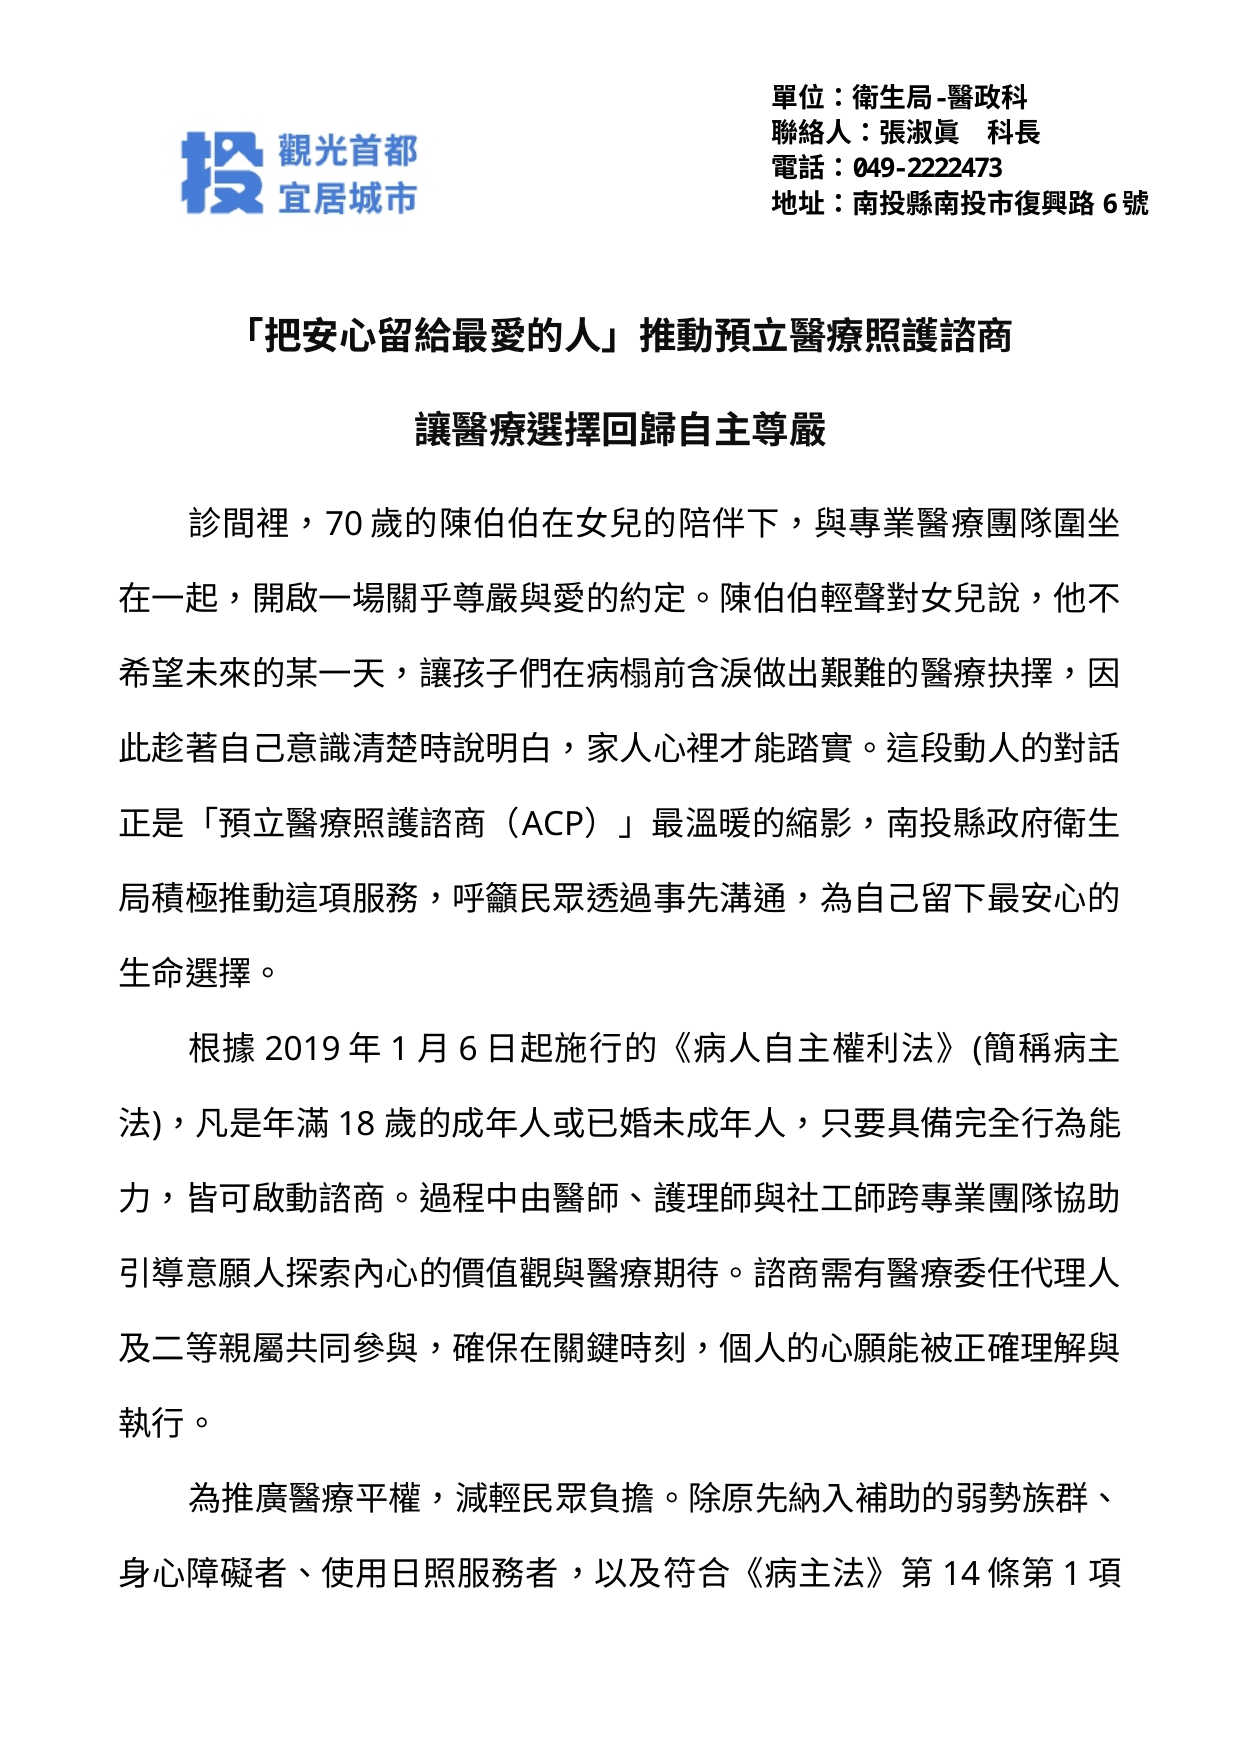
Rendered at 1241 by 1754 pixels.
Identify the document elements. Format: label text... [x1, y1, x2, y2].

text 根據2019年1月6日起施行的《病人自主權利法》(簡稱病主法)，凡是年滿 18 歲的成年人或已婚未成年人，只要具備完全行為能力，皆可啟動諮商。過程中由醫師、護理師與社工師跨專業團隊協助，引導意願人探索內心的價值觀與醫療期待。諮商需有醫療委任代理人及二等親屬共同參與，確保在關鍵時刻，個人的心願能被正確理解與執行。 [118, 1008, 1122, 1458]
text 為推廣醫療平權，減輕民眾負擔。除原先納入補助的弱勢族群、身心障礙者、使用日照服務者，以及符合《病主法》第14條第1項 [118, 1458, 1122, 1608]
picture [143, 107, 513, 242]
text 讓醫療選擇回歸自主尊嚴 [118, 389, 1122, 464]
text 「把安心留給最愛的人」推動預立醫療照護諮商 [118, 296, 1122, 371]
text 診間裡，70歲的陳伯伯在女兒的陪伴下，與專業醫療團隊圍坐在一起，開啟一場關乎尊嚴與愛的約定。陳伯伯輕聲對女兒說，他不希望未來的某一天，讓孩子們在病榻前含淚做出艱難的醫療抉擇，因此趁著自己意識清楚時說明白，家人心裡才能踏實。這段動人的對話，正是「預立醫療照護諮商（ACP）」最溫暖的縮影，南投縣政府衛生局積極推動這項服務，呼籲民眾透過事先溝通，為自己留下最安心的生命選擇。 [118, 483, 1122, 1008]
